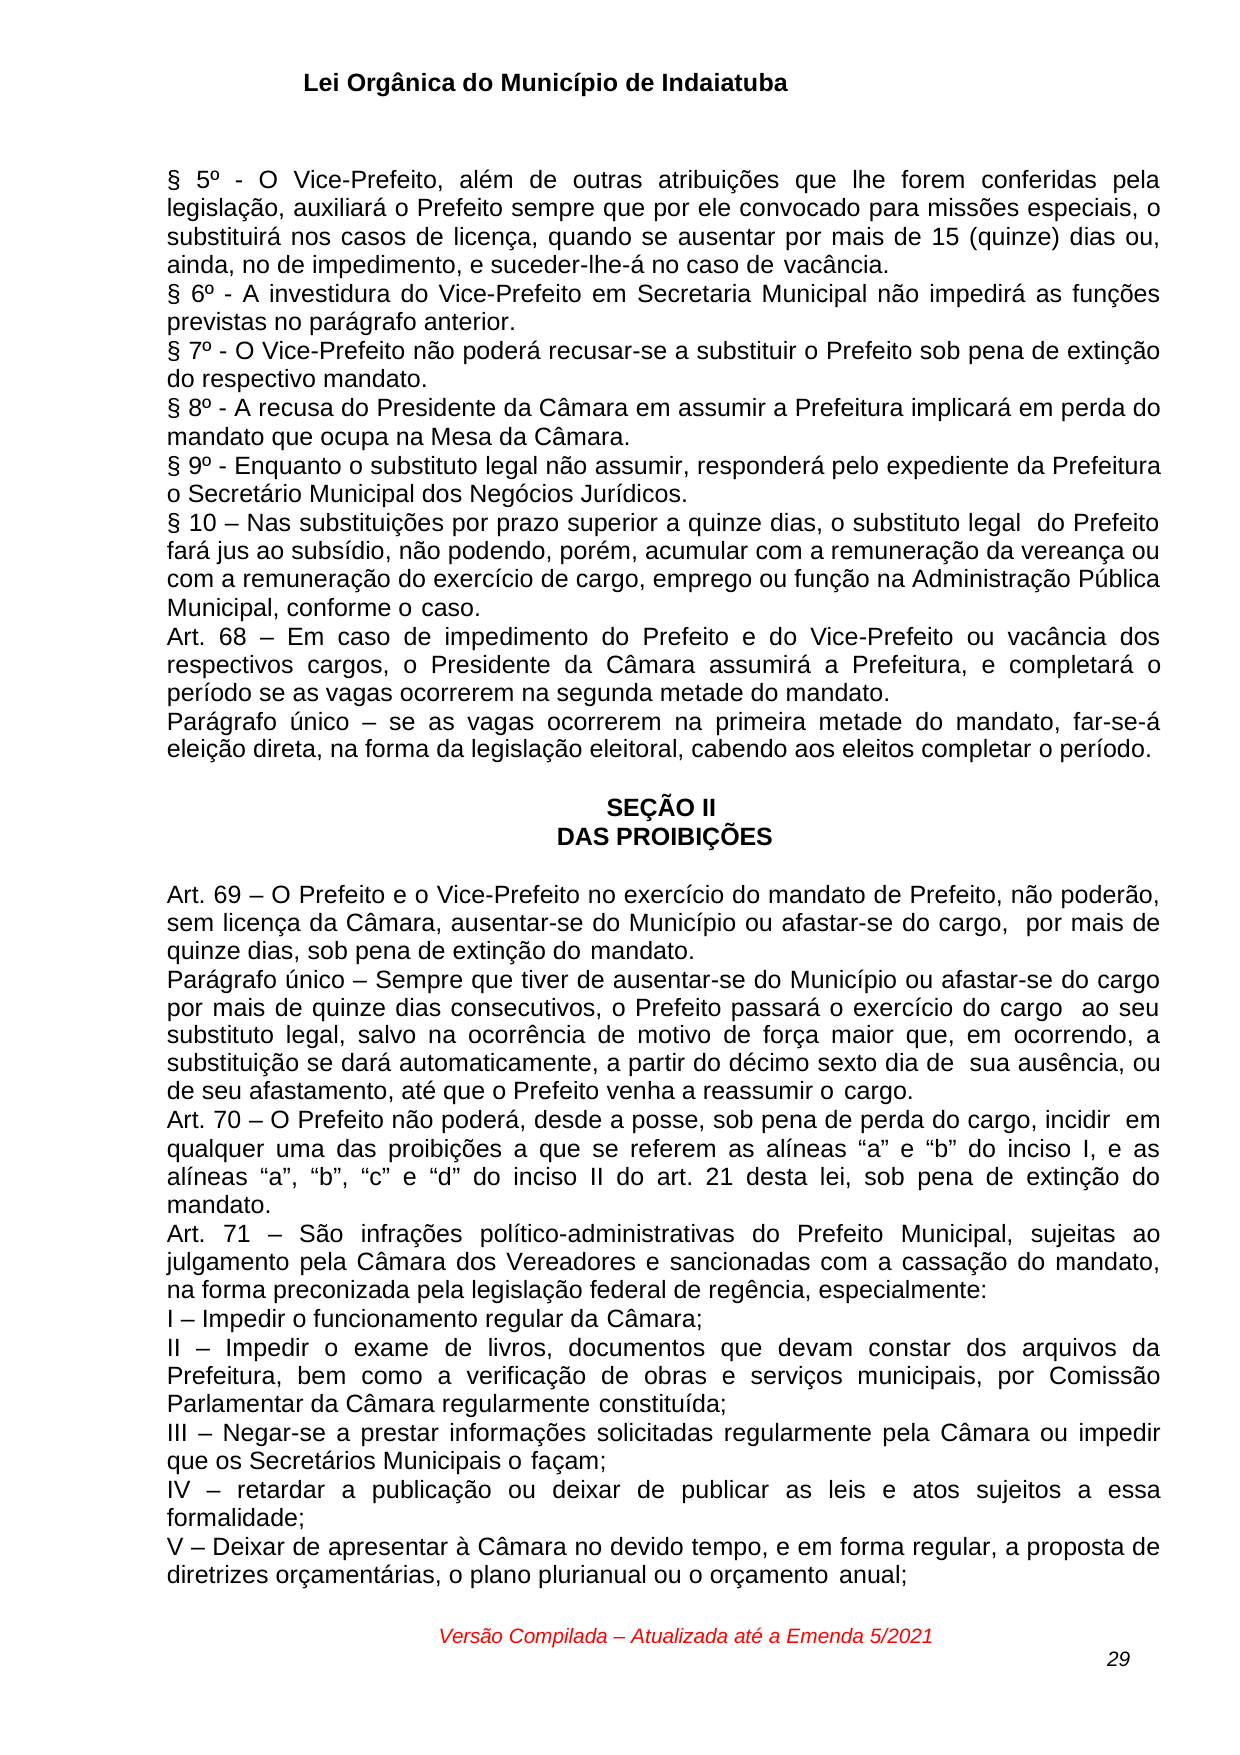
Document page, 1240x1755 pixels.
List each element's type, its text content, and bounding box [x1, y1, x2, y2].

text Art. 70 – O Prefeito não poderá, desde a posse, sob pena de perda do cargo, incidir em qualquer uma das proibições a que se referem as alíneas “a” e “b” do inciso I, e as alíneas “a”, “b”, “c” e “d” do inciso II do art. 21 desta lei, sob pena de extinção do mandato. [167, 1105, 1162, 1219]
text Art. 68 – Em caso de impedimento do Prefeito e do Vice-Prefeito ou vacância dos respectivos cargos, o Presidente da Câmara assumirá a Prefeitura, e completará o período se as vagas ocorrerem na segunda metade do mandato. [167, 622, 1162, 706]
text § 8º - A recusa do Presidente da Câmara em assumir a Prefeitura implicará em perda do mandato que ocupa na Mesa da Câmara. [167, 393, 1162, 451]
text Parágrafo único – se as vagas ocorrerem na primeira metade do mandato, far-se-á eleição direta, na forma da legislação eleitoral, cabendo aos eleitos completar o período. [167, 706, 1162, 763]
list II – Impedir o exame de livros, documentos que devam constar dos arquivos da Prefeitura, bem como a verificação de obras e serviços municipais, por Comissão Parlamentar da Câmara regularmente constituída; [167, 1333, 1162, 1418]
subtitle SEÇÃO II [167, 792, 1162, 822]
list III – Negar-se a prestar informações solicitadas regularmente pela Câmara ou impedir que os Secretários Municipais o façam; [167, 1418, 1162, 1475]
list IV – retardar a publicação ou deixar de publicar as leis e atos sujeitos a essa formalidade; [167, 1475, 1162, 1532]
list V – Deixar de apresentar à Câmara no devido tempo, e em forma regular, a proposta de diretrizes orçamentárias, o plano plurianual ou o orçamento anual; [167, 1532, 1162, 1589]
text § 5º - O Vice-Prefeito, além de outras atribuições que lhe forem conferidas pela legislação, auxiliará o Prefeito sempre que por ele convocado para missões especiais, o substituirá nos casos de licença, quando se ausentar por mais de 15 (quinze) dias ou, ainda, no de impedimento, e suceder-lhe-á no caso de vacância. [167, 165, 1162, 279]
text Art. 69 – O Prefeito e o Vice-Prefeito no exercício do mandato de Prefeito, não poderão, sem licença da Câmara, ausentar-se do Município ou afastar-se do cargo, por mais de quinze dias, sob pena de extinção do mandato. [167, 880, 1162, 964]
subtitle DAS PROIBIÇÕES [167, 822, 1162, 851]
text I – Impedir o funcionamento regular da Câmara; [167, 1304, 1162, 1333]
text § 9º - Enquanto o substituto legal não assumir, responderá pelo expediente da Prefeitura o Secretário Municipal dos Negócios Jurídicos. [167, 451, 1162, 508]
text § 10 – Nas substituições por prazo superior a quinze dias, o substituto legal do Prefeito fará jus ao subsídio, não podendo, porém, acumular com a remuneração da vereança ou com a remuneração do exercício de cargo, emprego ou função na Administração Pública Municipal, conforme o caso. [167, 508, 1162, 622]
text Art. 71 – São infrações político-administrativas do Prefeito Municipal, sujeitas ao julgamento pela Câmara dos Vereadores e sancionadas com a cassação do mandato, na forma preconizada pela legislação federal de regência, especialmente: [167, 1219, 1162, 1304]
text § 6º - A investidura do Vice-Prefeito em Secretaria Municipal não impedirá as funções previstas no parágrafo anterior. [167, 279, 1162, 336]
text Parágrafo único – Sempre que tiver de ausentar-se do Município ou afastar-se do cargo por mais de quinze dias consecutivos, o Prefeito passará o exercício do cargo ao seu substituto legal, salvo na ocorrência de motivo de força maior que, em ocorrendo, a substituição se dará automaticamente, a partir do décimo sexto dia de sua ausência, ou de seu afastamento, até que o Prefeito venha a reassumir o cargo. [167, 964, 1162, 1105]
text § 7º - O Vice-Prefeito não poderá recusar-se a substituir o Prefeito sob pena de extinção do respectivo mandato. [167, 336, 1162, 393]
